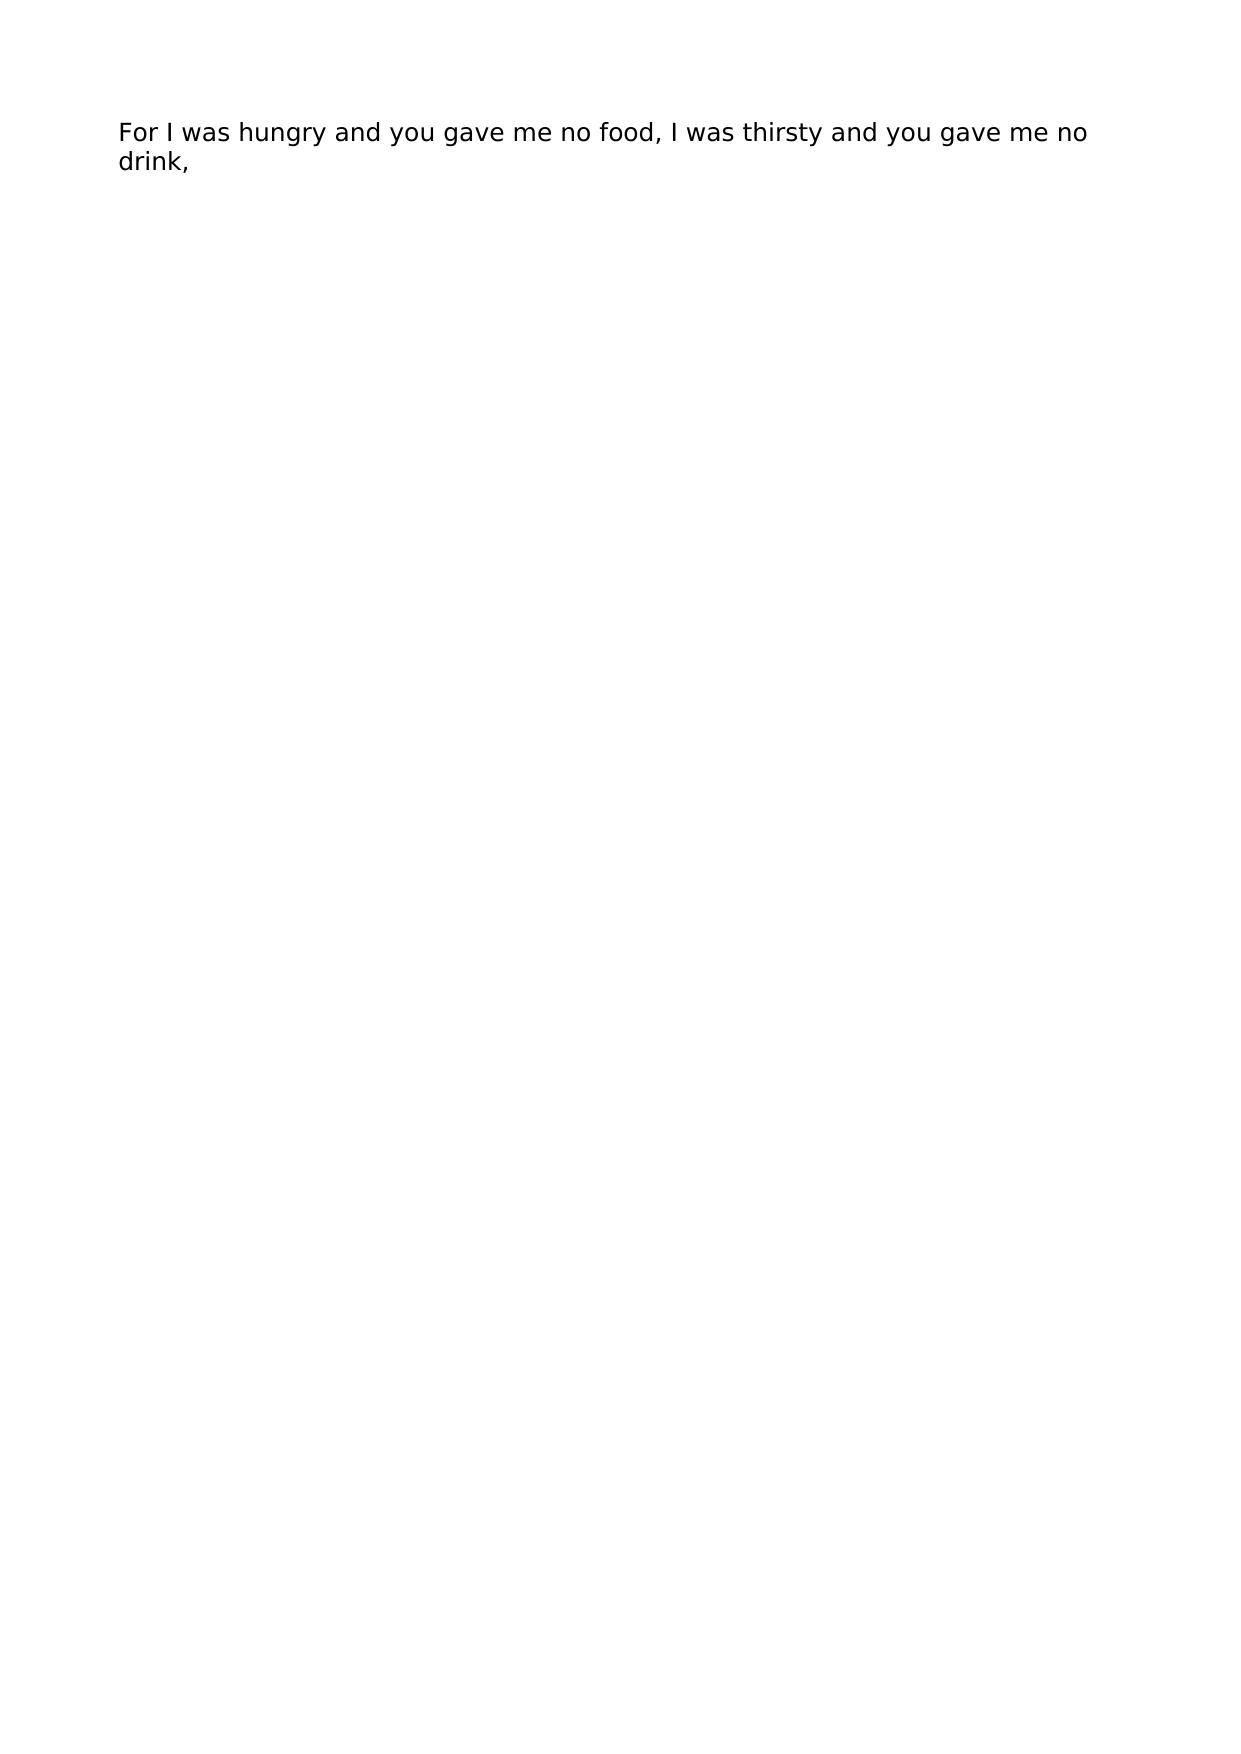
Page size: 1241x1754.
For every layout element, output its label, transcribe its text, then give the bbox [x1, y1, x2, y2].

text For I was hungry and you gave me no food, I was thirsty and you gave me no drink, [118, 118, 1122, 176]
